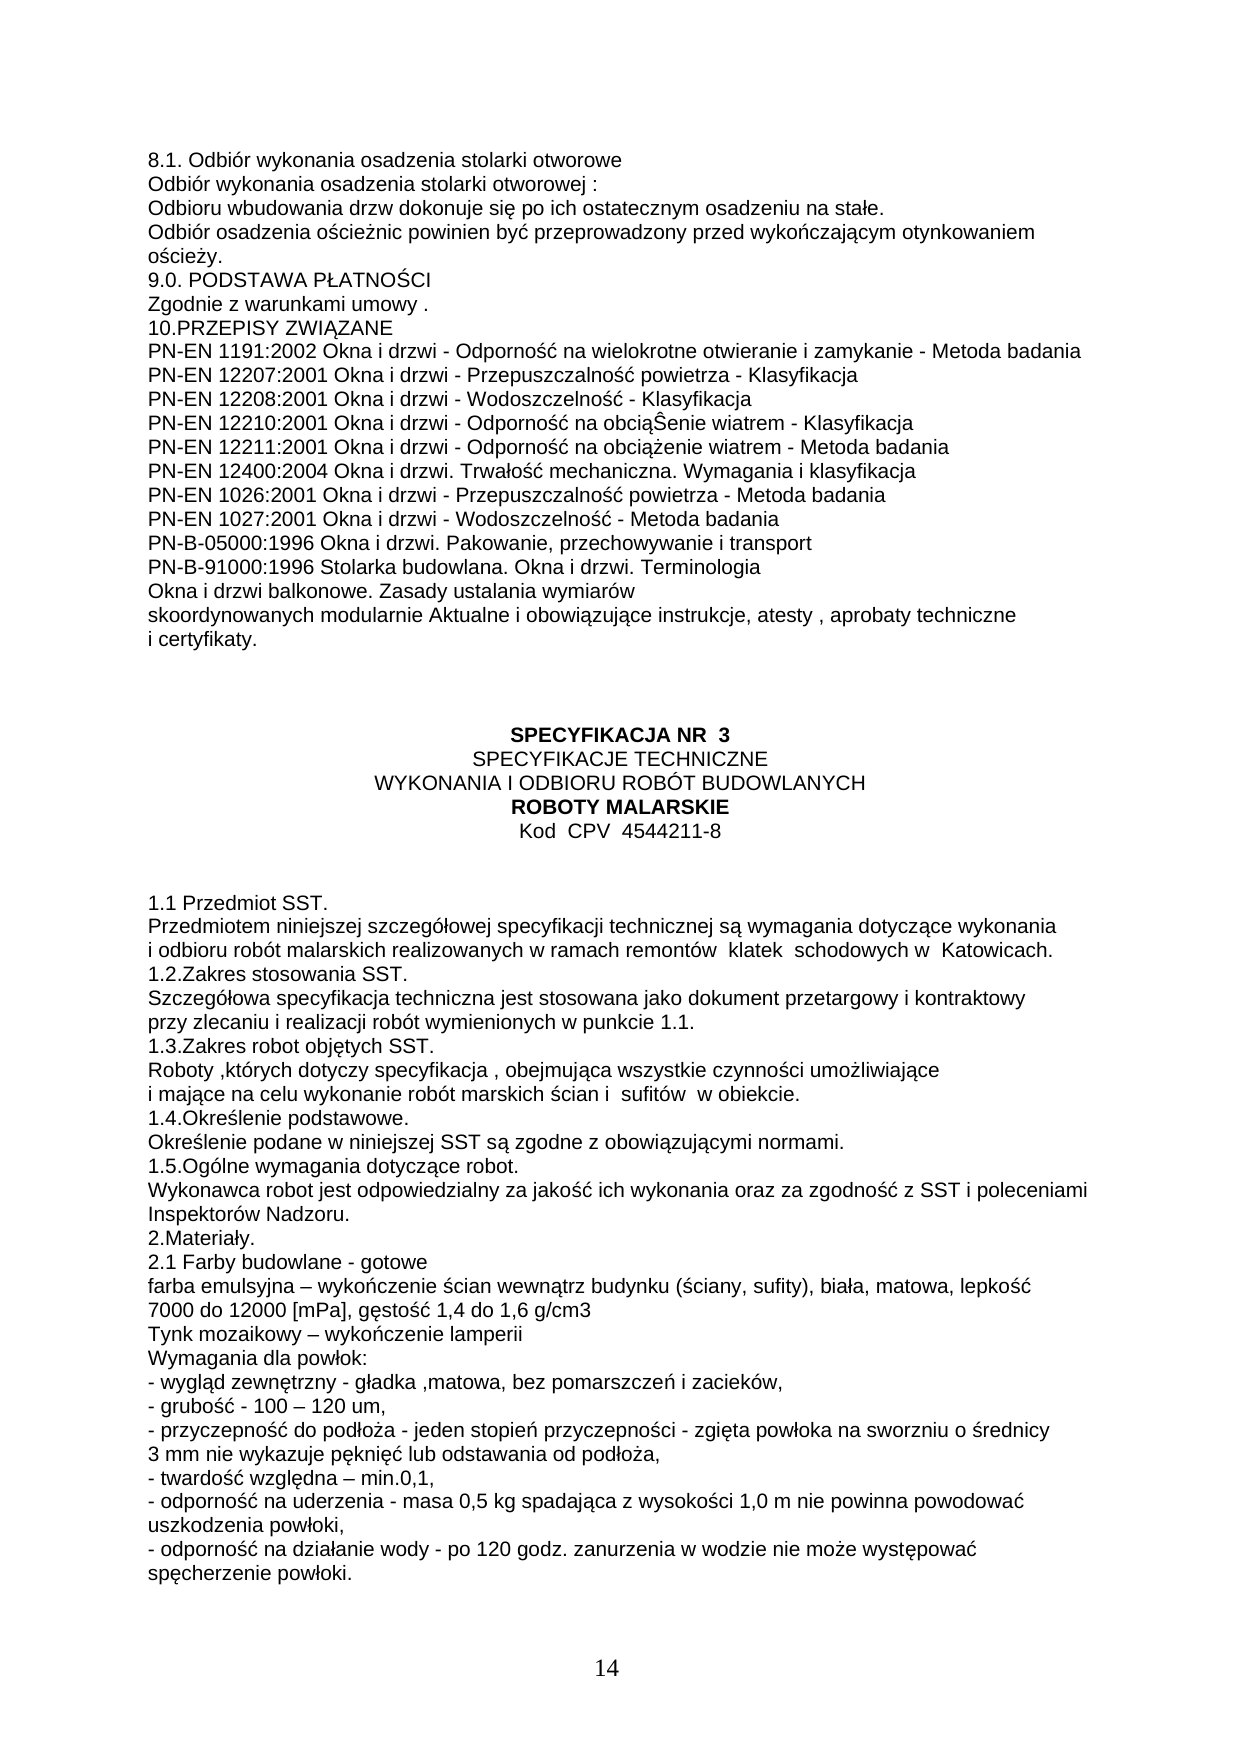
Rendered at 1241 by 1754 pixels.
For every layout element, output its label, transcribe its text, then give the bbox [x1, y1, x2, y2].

text - odporność na działanie wody - po 120 godz. zanurzenia w wodzie nie może występować spęcherzenie powłoki. [148, 1537, 1093, 1585]
text PN-EN 1191:2002 Okna i drzwi - Odporność na wielokrotne otwieranie i zamykanie - Metoda badania [148, 339, 1093, 363]
text i odbioru robót malarskich realizowanych w ramach remontów klatek schodowych w Katowicach. [148, 938, 1093, 962]
text - grubość - 100 – 120 um, [148, 1393, 1093, 1417]
text skoordynowanych modularnie Aktualne i obowiązujące instrukcje, atesty , aprobaty techniczne i certyfikaty. [148, 603, 1093, 651]
text PN-EN 12207:2001 Okna i drzwi - Przepuszczalność powietrza - Klasyfikacja [148, 363, 1093, 387]
text PN-EN 12210:2001 Okna i drzwi - Odporność na obciąŜenie wiatrem - Klasyfikacja [148, 411, 1093, 435]
text 1.4.Określenie podstawowe. [148, 1106, 1093, 1130]
text SPECYFIKACJE TECHNICZNE [148, 747, 1093, 771]
text ościeży. [148, 243, 1093, 267]
text 2.1 Farby budowlane - gotowe [148, 1250, 1093, 1274]
text Wymagania dla powłok: [148, 1346, 1093, 1369]
text ROBOTY MALARSKIE [148, 794, 1093, 818]
text - odporność na uderzenia - masa 0,5 kg spadająca z wysokości 1,0 m nie powinna powodować uszkodzenia powłoki, [148, 1489, 1093, 1537]
text 2.Materiały. [148, 1226, 1093, 1250]
text PN-EN 12400:2004 Okna i drzwi. Trwałość mechaniczna. Wymagania i klasyfikacja [148, 459, 1093, 483]
text Odbioru wbudowania drzw dokonuje się po ich ostatecznym osadzeniu na stałe. Odbiór osadzenia ościeżnic powinien być przeprowadzony przed wykończającym otynkowaniem [148, 196, 1093, 243]
text 1.5.Ogólne wymagania dotyczące robot. [148, 1154, 1093, 1178]
text 10.PRZEPISY ZWIĄZANE [148, 315, 1093, 339]
text - twardość względna – min.0,1, [148, 1465, 1093, 1489]
text przy zlecaniu i realizacji robót wymienionych w punkcie 1.1. [148, 1010, 1093, 1034]
text Wykonawca robot jest odpowiedzialny za jakość ich wykonania oraz za zgodność z SST i poleceniami Inspektorów Nadzoru. [148, 1178, 1093, 1226]
text 1.1 Przedmiot SST. [148, 890, 1093, 914]
text 1.3.Zakres robot objętych SST. [148, 1034, 1093, 1058]
text - przyczepność do podłoża - jeden stopień przyczepności - zgięta powłoka na sworzniu o średnicy 3 mm nie wykazuje pęknięć lub odstawania od podłoża, [148, 1417, 1093, 1465]
text Określenie podane w niniejszej SST są zgodne z obowiązującymi normami. [148, 1130, 1093, 1154]
text Szczegółowa specyfikacja techniczna jest stosowana jako dokument przetargowy i kontraktowy [148, 986, 1093, 1010]
text Kod CPV 4544211-8 [148, 818, 1093, 842]
text SPECYFIKACJA NR 3 [148, 723, 1093, 747]
text Przedmiotem niniejszej szczegółowej specyfikacji technicznej są wymagania dotyczące wykonania [148, 914, 1093, 938]
text PN-EN 12211:2001 Okna i drzwi - Odporność na obciążenie wiatrem - Metoda badania [148, 435, 1093, 459]
text 7000 do 12000 [mPa], gęstość 1,4 do 1,6 g/cm3 [148, 1298, 1093, 1322]
text PN-B-05000:1996 Okna i drzwi. Pakowanie, przechowywanie i transport [148, 531, 1093, 555]
text Roboty ,których dotyczy specyfikacja , obejmująca wszystkie czynności umożliwiające i mające na celu wykonanie robót marskich ścian i sufitów w obiekcie. [148, 1058, 1093, 1106]
text Zgodnie z warunkami umowy . [148, 291, 1093, 315]
text PN-EN 1027:2001 Okna i drzwi - Wodoszczelność - Metoda badania [148, 507, 1093, 531]
text 9.0. PODSTAWA PŁATNOŚCI [148, 267, 1093, 291]
text 8.1. Odbiór wykonania osadzenia stolarki otworowe [148, 148, 1093, 172]
text 1.2.Zakres stosowania SST. [148, 962, 1093, 986]
text Odbiór wykonania osadzenia stolarki otworowej : [148, 172, 1093, 196]
text - wygląd zewnętrzny - gładka ,matowa, bez pomarszczeń i zacieków, [148, 1369, 1093, 1393]
text farba emulsyjna – wykończenie ścian wewnątrz budynku (ściany, sufity), biała, matowa, lepkość [148, 1274, 1093, 1298]
text WYKONANIA I ODBIORU ROBÓT BUDOWLANYCH [148, 771, 1093, 794]
text Okna i drzwi balkonowe. Zasady ustalania wymiarów [148, 579, 1093, 603]
text PN-B-91000:1996 Stolarka budowlana. Okna i drzwi. Terminologia [148, 555, 1093, 579]
text PN-EN 12208:2001 Okna i drzwi - Wodoszczelność - Klasyfikacja [148, 387, 1093, 411]
text PN-EN 1026:2001 Okna i drzwi - Przepuszczalność powietrza - Metoda badania [148, 483, 1093, 507]
text Tynk mozaikowy – wykończenie lamperii [148, 1322, 1093, 1346]
